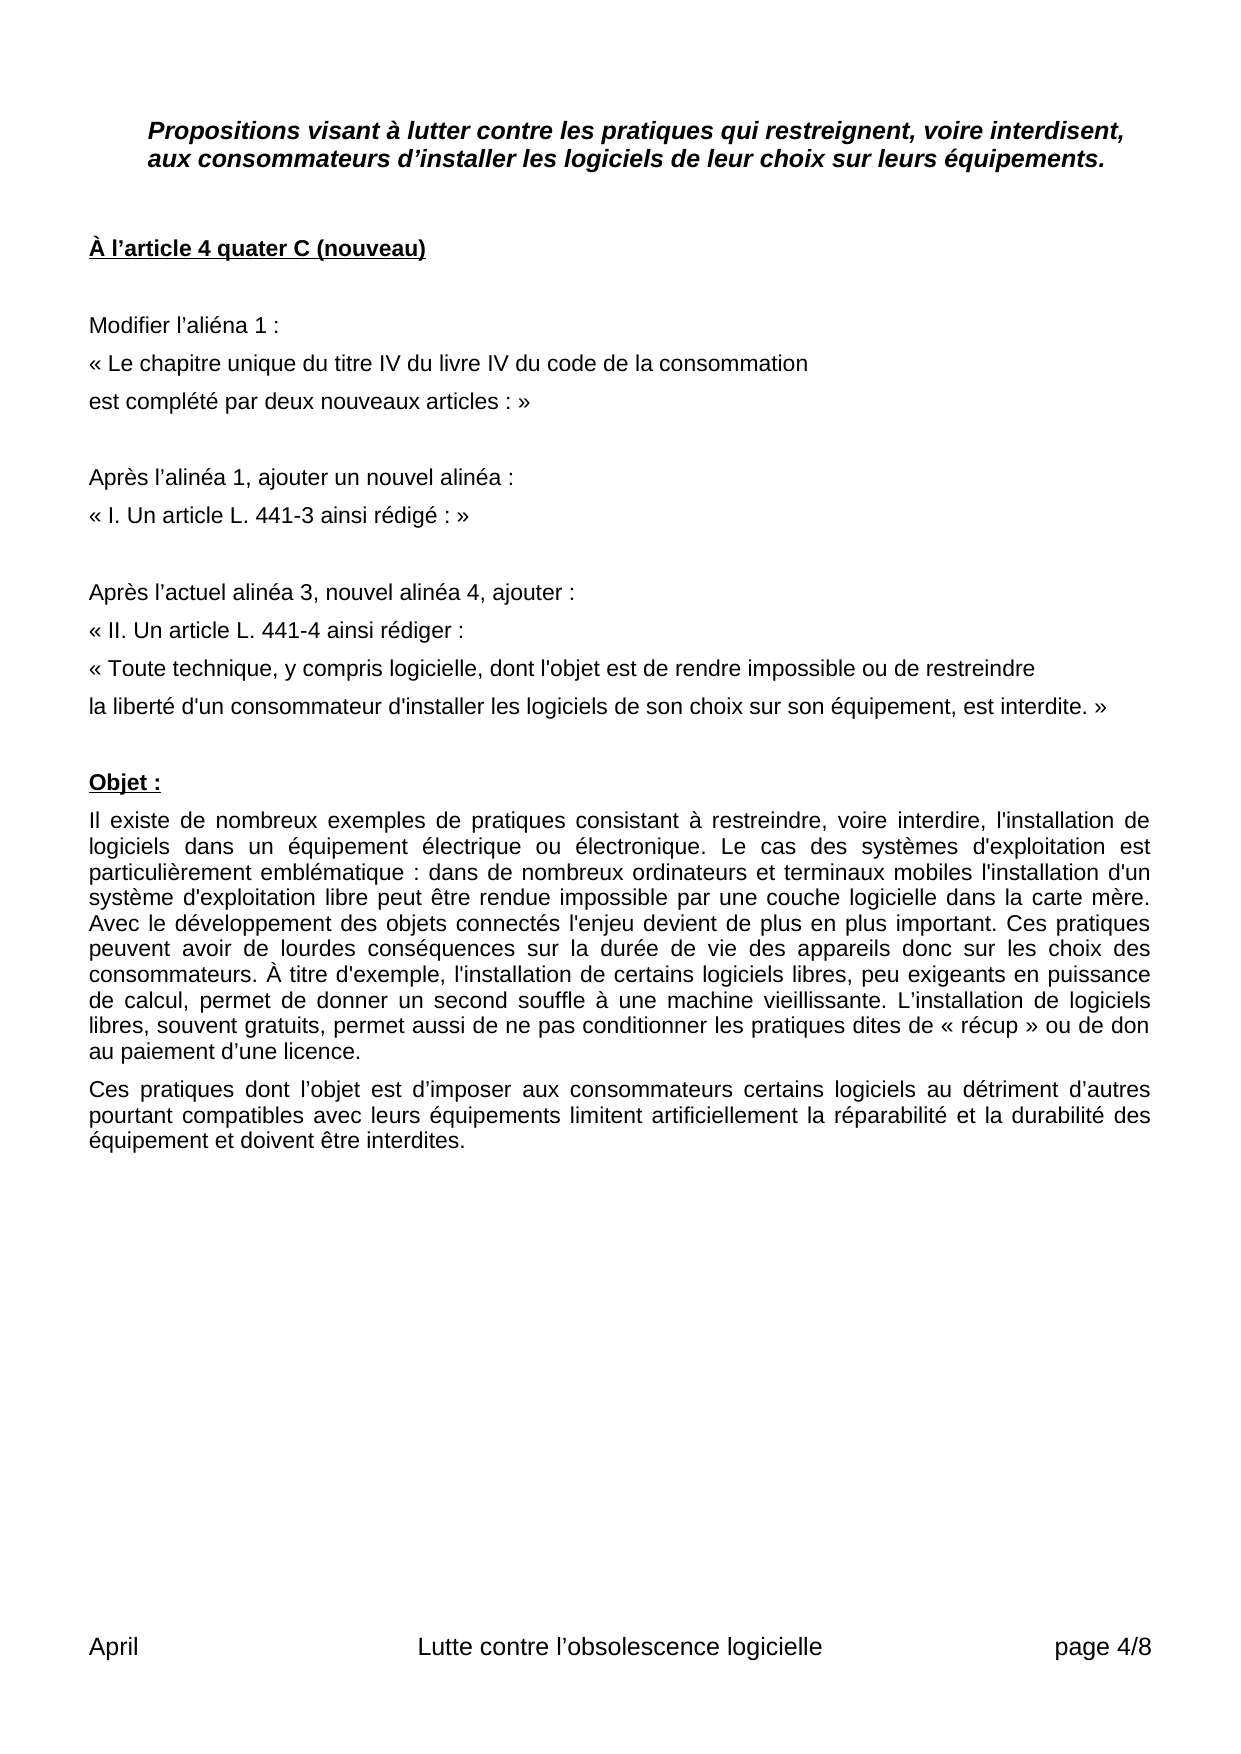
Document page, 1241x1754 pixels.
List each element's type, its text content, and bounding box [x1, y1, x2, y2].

text « I. Un article L. 441-3 ainsi rédigé : » [88, 503, 1152, 528]
text Ces pratiques dont l’objet est d’imposer aux consommateurs certains logiciels au détriment d’autres pourtant compatibles avec leurs équipements limitent artificiellement la réparabilité et la durabilité des équipement et doivent être interdites. [88, 1077, 1152, 1153]
text Après l’alinéa 1, ajouter un nouvel alinéa : [88, 465, 1152, 490]
text « Toute technique, y compris logicielle, dont l'objet est de rendre impossible ou de restreindre [88, 655, 1152, 681]
text « II. Un article L. 441-4 ainsi rédiger : [88, 617, 1152, 643]
text « Le chapitre unique du titre IV du livre IV du code de la consommation [88, 350, 1152, 376]
text Après l’actuel alinéa 3, nouvel alinéa 4, ajouter : [88, 579, 1152, 605]
text Objet : [88, 770, 1152, 795]
text Modifier l’aliéna 1 : [88, 312, 1152, 338]
text Il existe de nombreux exemples de pratiques consistant à restreindre, voire interdire, l'installation de logiciels dans un équipement électrique ou électronique. Le cas des systèmes d'exploitation est particulièrement emblématique : dans de nombreux ordinateurs et terminaux mobiles l'installation d'un système d'exploitation libre peut être rendue impossible par une couche logicielle dans la carte mère. Avec le développement des objets connectés l'enjeu devient de plus en plus important. Ces pratiques peuvent avoir de lourdes conséquences sur la durée de vie des appareils donc sur les choix des consommateurs. À titre d'exemple, l'installation de certains logiciels libres, peu exigeants en puissance de calcul, permet de donner un second souffle à une machine vieillissante. L’installation de logiciels libres, souvent gratuits, permet aussi de ne pas conditionner les pratiques dites de « récup » ou de don au paiement d’une licence. [88, 808, 1152, 1064]
text la liberté d'un consommateur d'installer les logiciels de son choix sur son équipement, est interdite. » [88, 693, 1152, 719]
subtitle Propositions visant à lutter contre les pratiques qui restreignent, voire interdisent, aux consommateurs d’installer les logiciels de leur choix sur leurs équipements. [148, 116, 1152, 172]
text À l’article 4 quater C (nouveau) [88, 210, 1152, 262]
text est complété par deux nouveaux articles : » [88, 388, 1152, 414]
